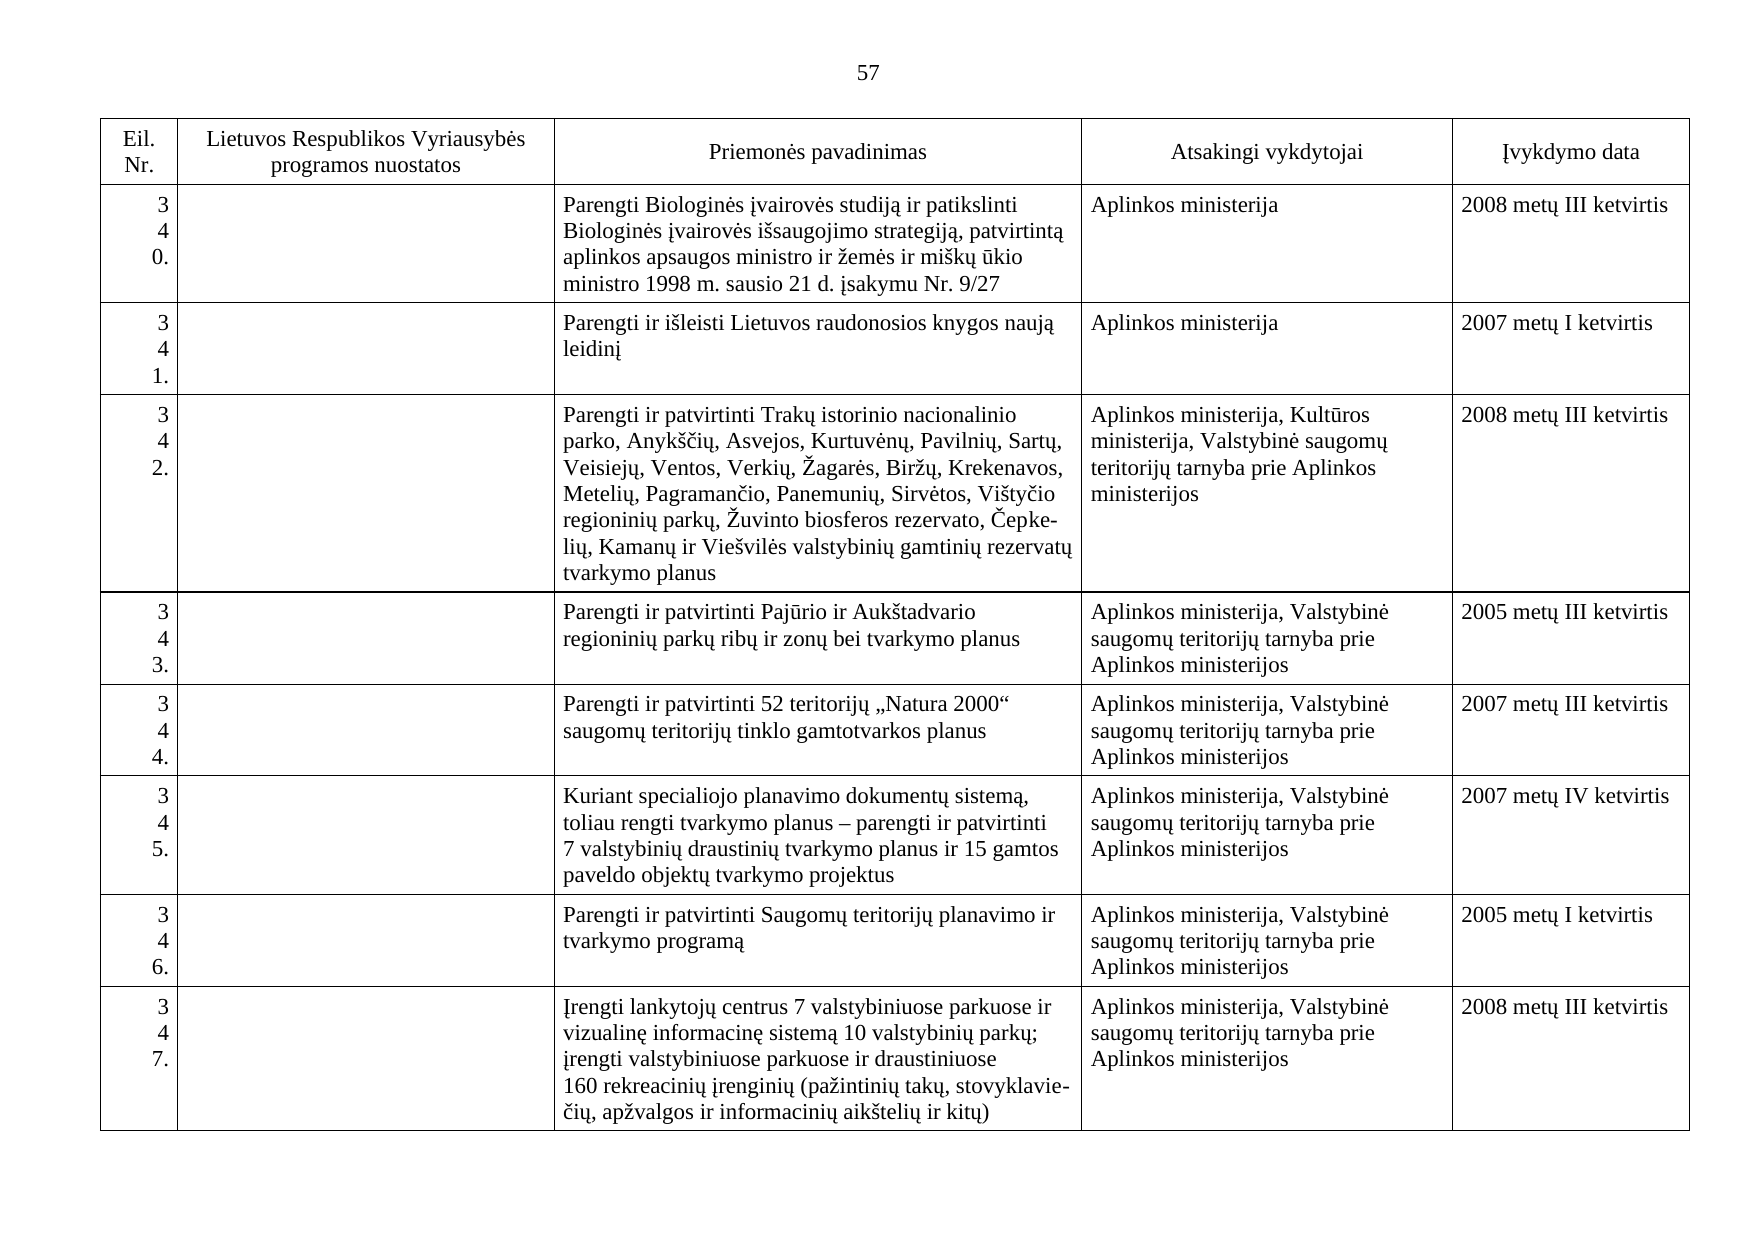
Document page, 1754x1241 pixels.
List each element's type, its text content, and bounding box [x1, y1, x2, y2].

table_cell [178, 593, 554, 683]
table_cell 2007 metų IV ketvirtis [1453, 776, 1689, 894]
table_header Lietuvos Respublikos Vyriausybės programos nuostatos [178, 119, 554, 184]
table_cell 2008 metų III ketvirtis [1453, 395, 1689, 591]
table_cell Aplinkos ministerija, Valstybinė saugomų teritorijų tarnyba prie Aplinkos ministerijos [1082, 685, 1452, 775]
table_cell [101, 303, 177, 394]
table_cell [178, 303, 554, 394]
table_cell Aplinkos ministerija [1082, 303, 1452, 394]
table_cell Aplinkos ministerija, Valstybinė saugomų teritorijų tarnyba prie Aplinkos ministerijos [1082, 776, 1452, 894]
table_cell 2005 metų III ketvirtis [1453, 593, 1689, 683]
table_header Atsakingi vykdytojai [1082, 119, 1452, 184]
table_cell Aplinkos ministerija, Valstybinė saugomų teritorijų tarnyba prie Aplinkos ministerijos [1082, 593, 1452, 683]
table_cell Parengti ir patvirtinti Pajūrio ir Aukštadvario regioninių parkų ribų ir zonų bei tvarkymo planus [555, 593, 1081, 683]
table_cell [178, 685, 554, 775]
table_cell [101, 987, 177, 1130]
table_header Eil. Nr. [101, 119, 177, 184]
table_cell 2005 metų I ketvirtis [1453, 895, 1689, 986]
table_cell Aplinkos ministerija [1082, 185, 1452, 302]
table_cell [101, 185, 177, 302]
table_cell Parengti Biologinės įvairovės studiją ir patikslinti Biologinės įvairovės išsaugojimo strategiją, patvirtintą aplinkos apsaugos ministro ir žemės ir miškų ūkio ministro 1998 m. sausio 21 d. įsakymu Nr. 9/27 [555, 185, 1081, 302]
table_cell [178, 987, 554, 1130]
table_cell Parengti ir išleisti Lietuvos raudonosios knygos naują leidinį [555, 303, 1081, 394]
table_cell 2007 metų I ketvirtis [1453, 303, 1689, 394]
table_cell Aplinkos ministerija, Kultūros ministerija, Valstybinė saugomų teritorijų tarnyba prie Aplinkos ministerijos [1082, 395, 1452, 591]
table_cell Įrengti lankytojų centrus 7 valstybiniuose parkuose ir vizualinę informacinę sistemą 10 valstybinių parkų; įrengti valstybiniuose parkuose ir draustiniuose 160 rekreacinių įrenginių (pažintinių takų, stovyklavie­čių, apžvalgos ir informacinių aikštelių ir kitų) [555, 987, 1081, 1130]
table_cell [178, 776, 554, 894]
table_cell [178, 185, 554, 302]
table_cell [101, 685, 177, 775]
table_cell [178, 895, 554, 986]
table_header Priemonės pavadinimas [555, 119, 1081, 184]
table_cell 2008 metų III ketvirtis [1453, 185, 1689, 302]
table_header Įvykdymo data [1453, 119, 1689, 184]
table_cell Parengti ir patvirtinti 52 teritorijų „Natura 2000“ saugomų teritorijų tinklo gamtotvarkos planus [555, 685, 1081, 775]
table_cell [101, 395, 177, 591]
table_cell Aplinkos ministerija, Valstybinė saugomų teritorijų tarnyba prie Aplinkos ministerijos [1082, 895, 1452, 986]
table_cell Kuriant specialiojo planavimo dokumentų sistemą, toliau rengti tvarkymo planus – parengti ir patvirtinti 7 valstybinių draustinių tvarkymo planus ir 15 gamtos paveldo objektų tvarkymo projektus [555, 776, 1081, 894]
table_cell [101, 593, 177, 683]
table_cell [101, 776, 177, 894]
table_cell [101, 895, 177, 986]
table_cell [178, 395, 554, 591]
table_cell Parengti ir patvirtinti Trakų istorinio nacionalinio parko, Anykščių, Asvejos, Kurtuvėnų, Pavilnių, Sartų, Veisiejų, Ventos, Verkių, Žagarės, Biržų, Krekenavos, Metelių, Pagramančio, Panemunių, Sirvėtos, Vištyčio regioninių parkų, Žuvinto biosferos rezervato, Čep­ke­lių, Kamanų ir Viešvilės valstybinių gamtinių rezervatų tvarkymo planus [555, 395, 1081, 591]
table_cell Parengti ir patvirtinti Saugomų teritorijų planavimo ir tvarkymo programą [555, 895, 1081, 986]
table_cell Aplinkos ministerija, Valstybinė saugomų teritorijų tarnyba prie Aplinkos ministerijos [1082, 987, 1452, 1130]
table_cell 2008 metų III ketvirtis [1453, 987, 1689, 1130]
table_cell 2007 metų III ketvirtis [1453, 685, 1689, 775]
